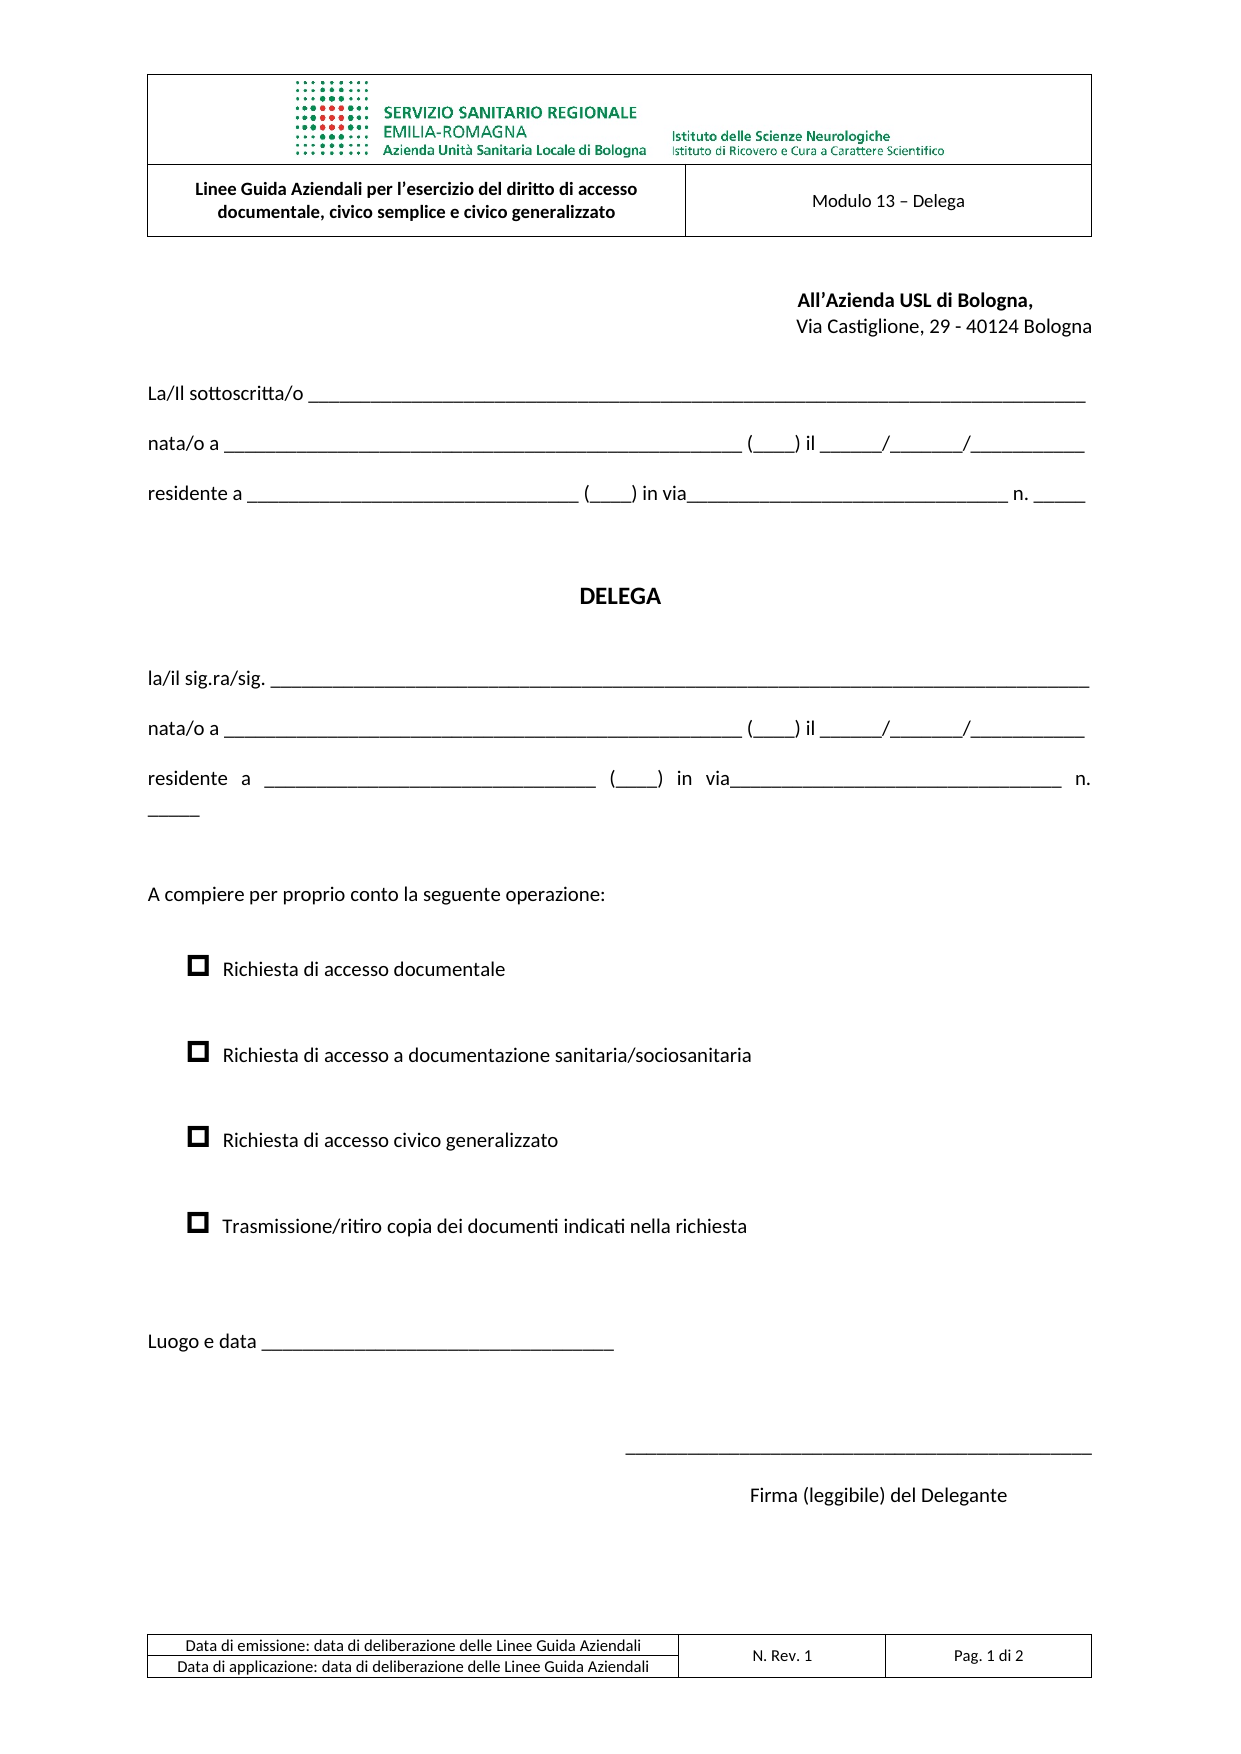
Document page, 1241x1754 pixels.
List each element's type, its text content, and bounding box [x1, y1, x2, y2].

text Via Castiglione, 29 - 40124 Bologna [148, 313, 1092, 338]
text nata/o a __________________________________________________ (____) il ______/_______/___________ [148, 715, 1092, 740]
text DELEGA [148, 580, 1092, 610]
text Luogo e data __________________________________ [148, 1328, 1092, 1353]
text la/il sig.ra/sig. _______________________________________________________________________________ [148, 665, 1092, 690]
list Richiesta di accesso a documentazione sanitaria/sociosanitaria [185, 1042, 1092, 1069]
text All’Azienda USL di Bologna, [797, 288, 1092, 313]
text _____________________________________________ [148, 1432, 1092, 1458]
list Richiesta di accesso civico generalizzato [185, 1128, 1092, 1154]
text Firma (leggibile) del Delegante [148, 1482, 1092, 1508]
text nata/o a __________________________________________________ (____) il ______/_______/___________ [148, 430, 1092, 455]
text residente a ________________________________ (____) in via_______________________________ n. _____ [148, 480, 1092, 505]
list Richiesta di accesso documentale [185, 956, 1092, 983]
text residente a ________________________________ (____) in via________________________________ n. _____ [148, 765, 1092, 819]
text A compiere per proprio conto la seguente operazione: [148, 881, 1092, 907]
text La/Il sottoscritta/o ___________________________________________________________________________ [148, 380, 1092, 405]
list Trasmissione/ritiro copia dei documenti indicati nella richiesta [185, 1213, 1092, 1240]
